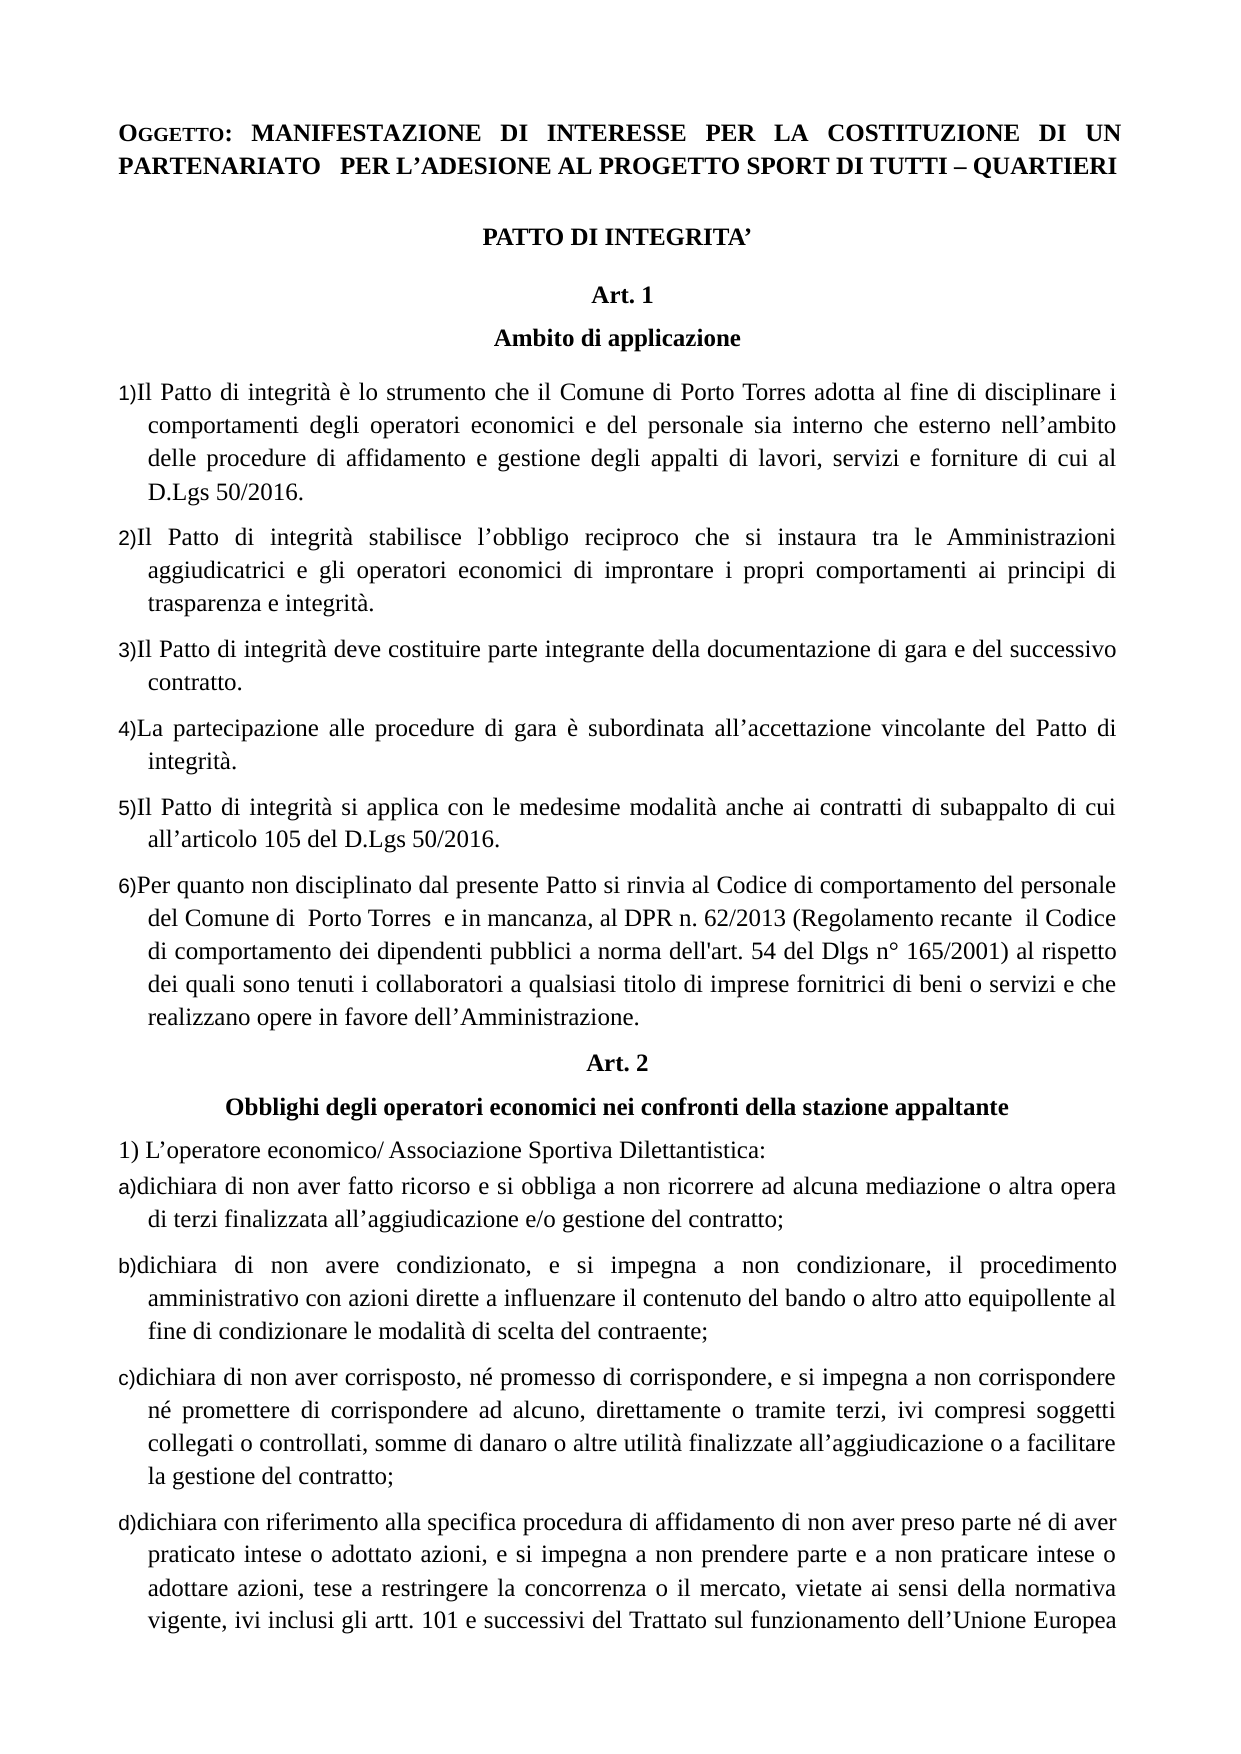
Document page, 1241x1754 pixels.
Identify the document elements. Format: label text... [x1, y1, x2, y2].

subtitle Art. 2 [118, 1048, 1116, 1077]
list La partecipazione alle procedure di gara è subordinata all’accettazione vincolante del Patto di integrità. [118, 713, 1118, 774]
list Il Patto di integrità deve costituire parte integrante della documentazione di gara e del successivo contratto. [118, 634, 1118, 696]
list dichiara con riferimento alla specifica procedura di affidamento di non aver preso parte né di aver praticato intese o adottato azioni, e si impegna a non prendere parte e a non praticare intese o adottare azioni, tese a restringere la concorrenza o il mercato, vietate ai sensi della normativa vigente, ivi inclusi gli artt. 101 e successivi del Trattato sul funzionamento dell’Unione Europea [118, 1507, 1118, 1634]
subtitle Ambito di applicazione [118, 323, 1116, 352]
text Art. 1 [118, 280, 1122, 308]
list dichiara di non aver fatto ricorso e si obbliga a non ricorrere ad alcuna mediazione o altra opera di terzi finalizzata all’aggiudicazione e/o gestione del contratto; [118, 1171, 1118, 1233]
list Per quanto non disciplinato dal presente Patto si rinvia al Codice di comportamento del personale del Comune di Porto Torres e in mancanza, al DPR n. 62/2013 (Regolamento recante il Codice di comportamento dei dipendenti pubblici a norma dell'art. 54 del Dlgs n° 165/2001) al rispetto dei quali sono tenuti i collaboratori a qualsiasi titolo di imprese fornitrici di beni o servizi e che realizzano opere in favore dell’Amministrazione. [118, 870, 1118, 1031]
text PATTO DI INTEGRITA’ [118, 222, 1116, 250]
list Il Patto di integrità si applica con le medesime modalità anche ai contratti di subappalto di cui all’articolo 105 del D.Lgs 50/2016. [118, 792, 1118, 853]
text 1) L’operatore economico/ Associazione Sportiva Dilettantistica: [118, 1135, 1122, 1164]
text Oggetto: MANIFESTAZIONE DI INTERESSE PER LA COSTITUZIONE DI UN PARTENARIATO Per l’adesione al Progetto Sport di Tutti – Quartieri [118, 118, 1122, 180]
subtitle Obblighi degli operatori economici nei confronti della stazione appaltante [118, 1092, 1116, 1120]
list dichiara di non aver corrisposto, né promesso di corrispondere, e si impegna a non corrispondere né promettere di corrispondere ad alcuno, direttamente o tramite terzi, ivi compresi soggetti collegati o controllati, somme di danaro o altre utilità finalizzate all’aggiudicazione o a facilitare la gestione del contratto; [118, 1362, 1118, 1489]
list dichiara di non avere condizionato, e si impegna a non condizionare, il procedimento amministrativo con azioni dirette a influenzare il contenuto del bando o altro atto equipollente al fine di condizionare le modalità di scelta del contraente; [118, 1250, 1118, 1345]
list Il Patto di integrità stabilisce l’obbligo reciproco che si instaura tra le Amministrazioni aggiudicatrici e gli operatori economici di improntare i propri comportamenti ai principi di trasparenza e integrità. [118, 522, 1118, 617]
list Il Patto di integrità è lo strumento che il Comune di Porto Torres adotta al fine di disciplinare i comportamenti degli operatori economici e del personale sia interno che esterno nell’ambito delle procedure di affidamento e gestione degli appalti di lavori, servizi e forniture di cui al D.Lgs 50/2016. [118, 377, 1118, 505]
